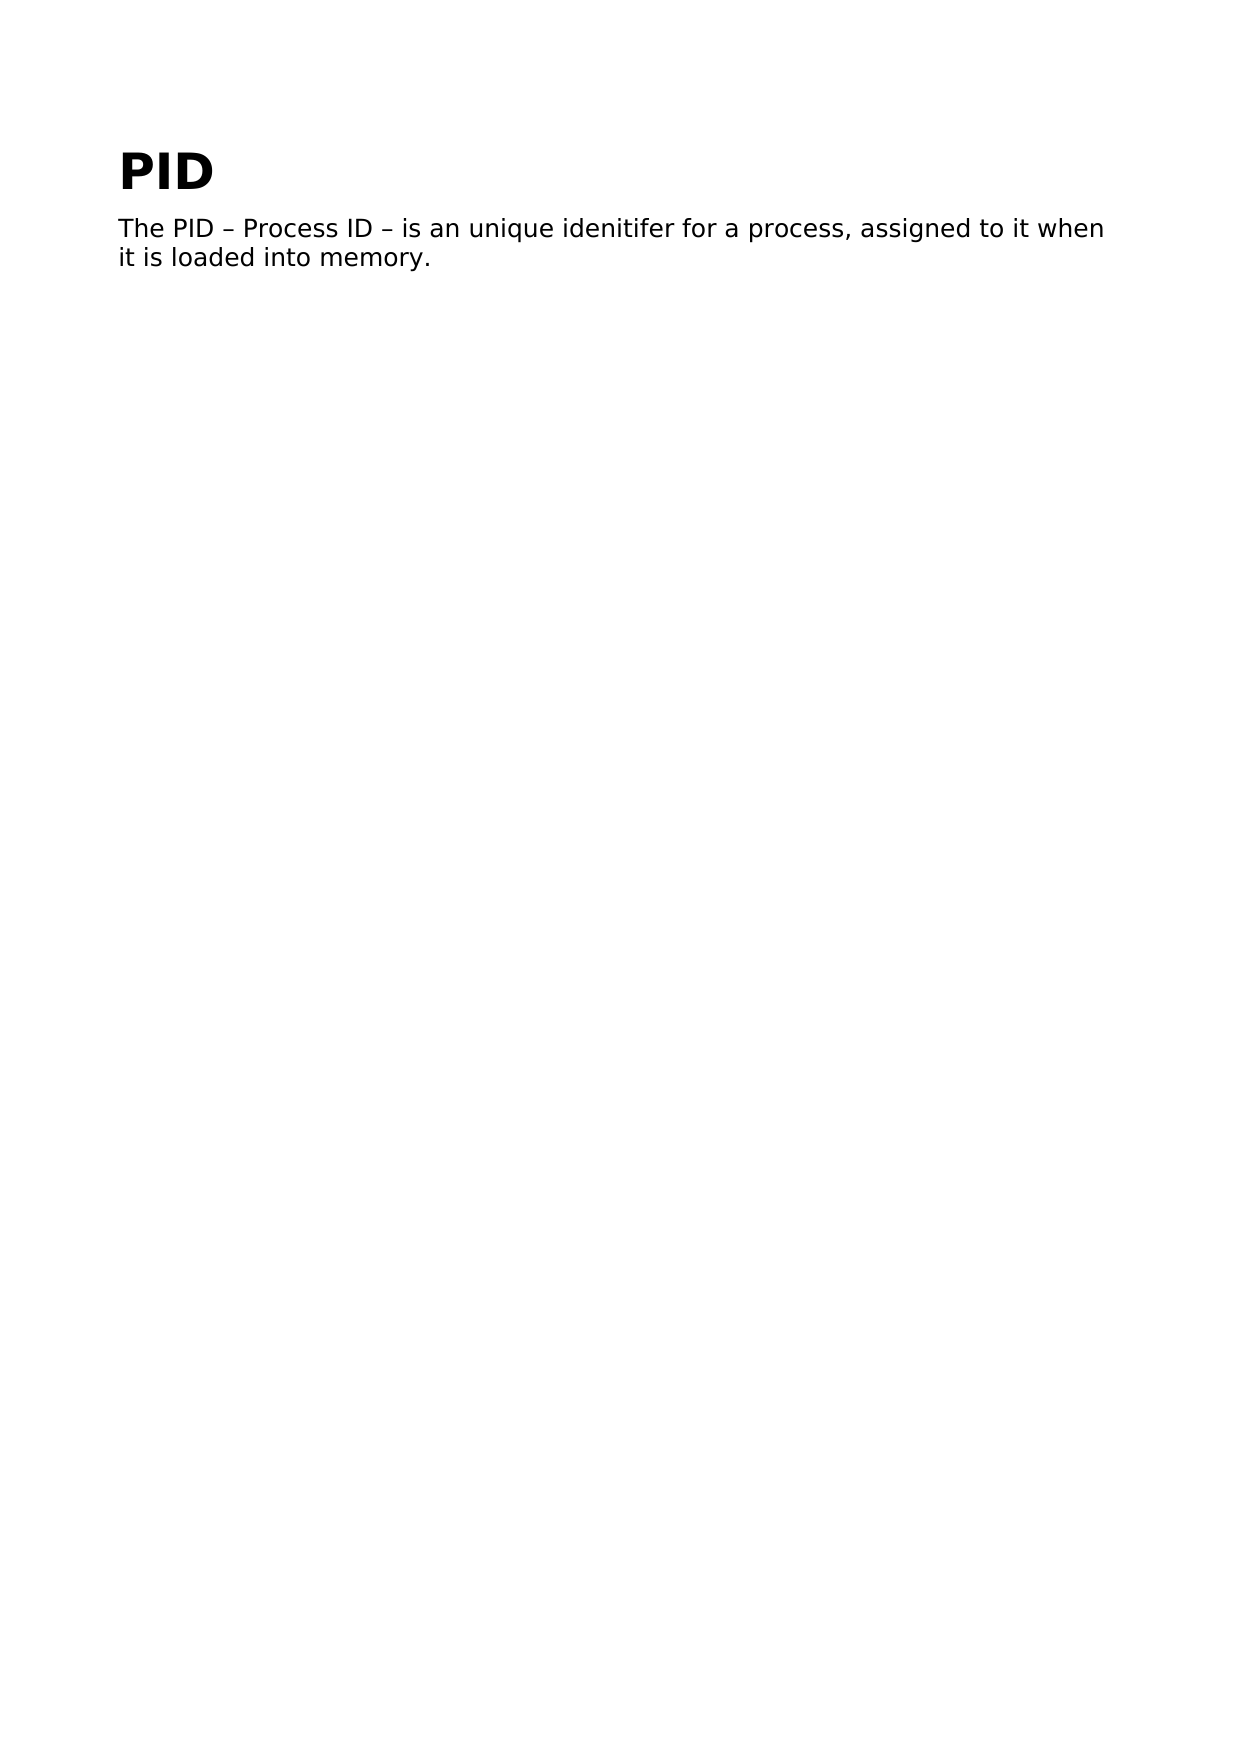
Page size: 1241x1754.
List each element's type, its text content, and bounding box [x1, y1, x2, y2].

subtitle PID [118, 143, 1122, 201]
text The PID – Process ID – is an unique idenitifer for a process, assigned to it when it is loaded into memory. [118, 214, 1122, 272]
